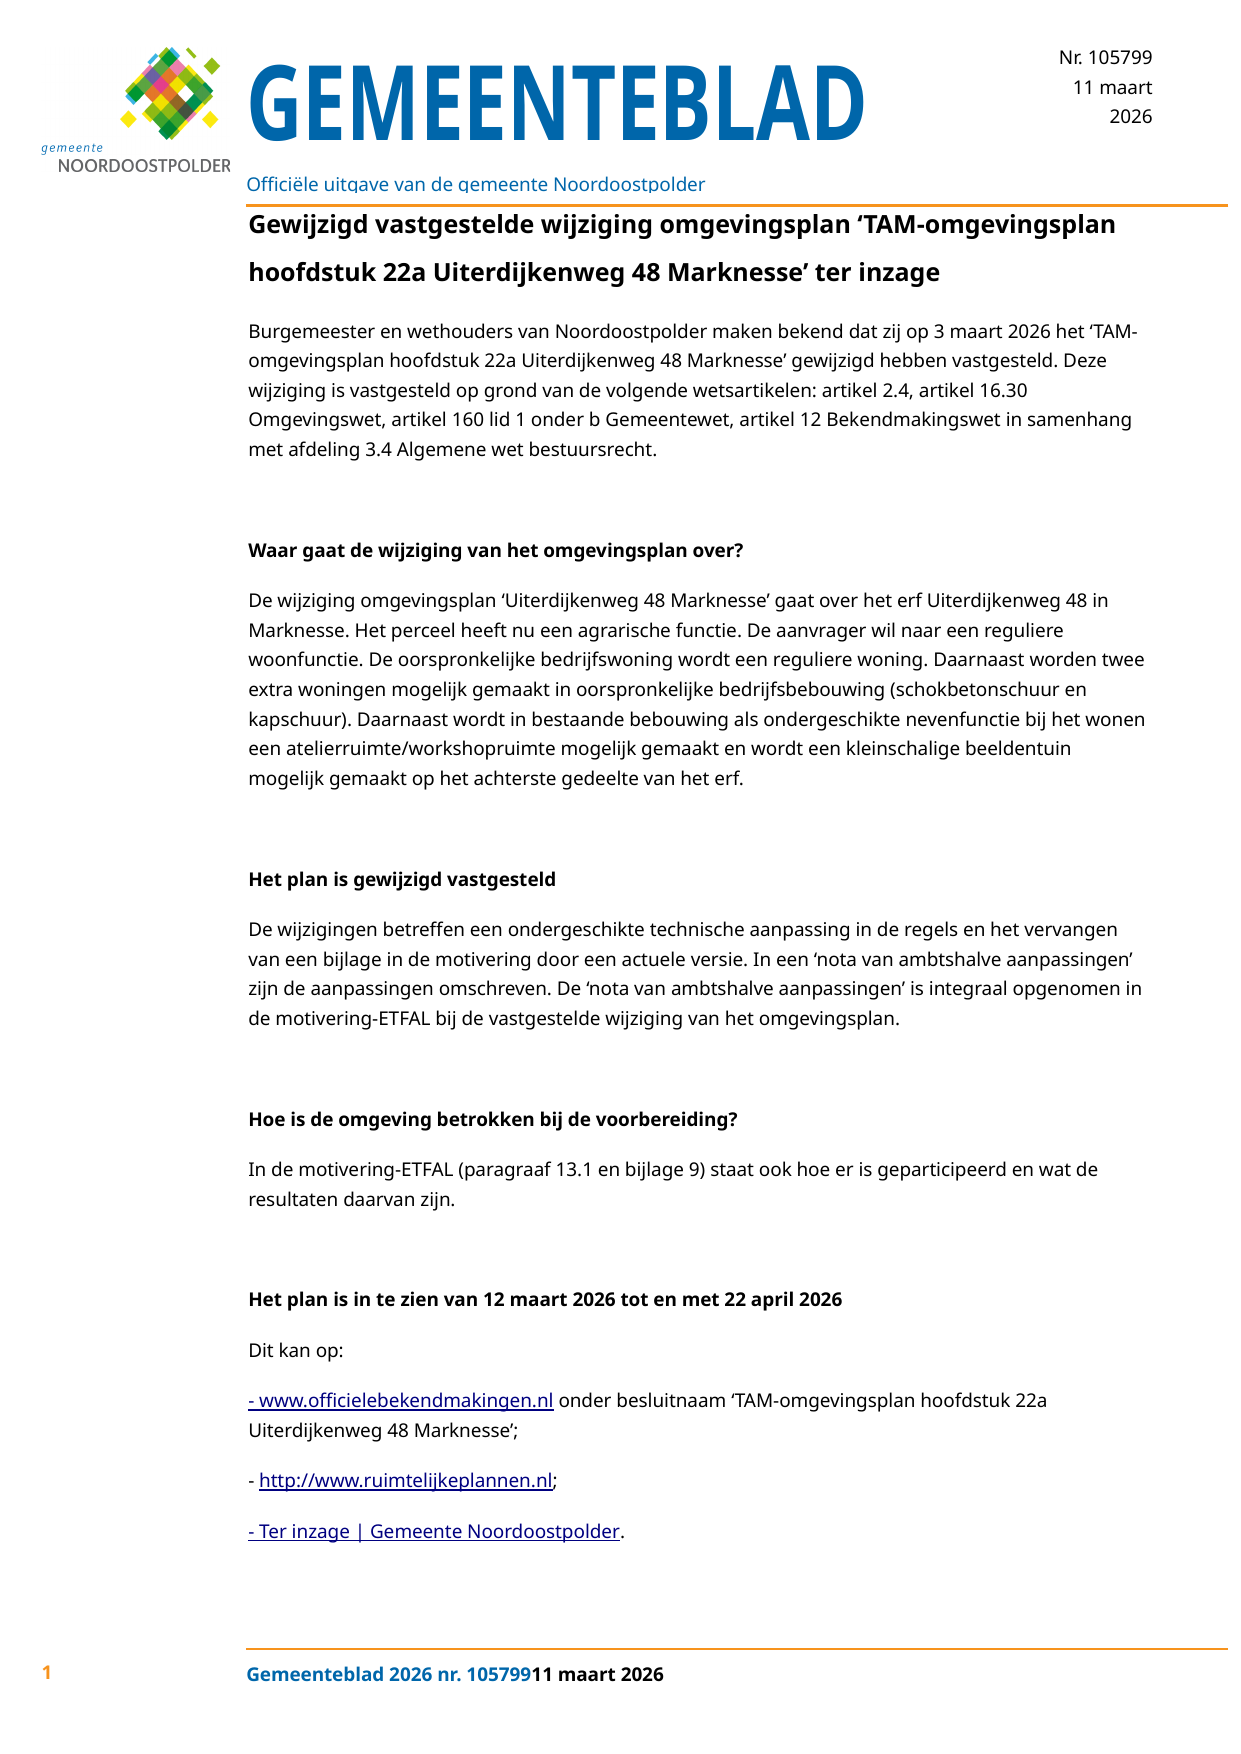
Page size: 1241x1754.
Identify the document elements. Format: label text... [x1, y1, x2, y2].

picture [41, 47, 231, 172]
text Waar gaat de wijziging van het omgevingsplan over? [248, 537, 1152, 563]
text Dit kan op: [248, 1337, 1152, 1363]
text Het plan is in te zien van 12 maart 2026 tot en met 22 april 2026 [248, 1287, 1152, 1312]
text Gewijzigd vastgestelde wijziging omgevingsplan ‘TAM-omgevingsplan hoofdstuk 22a Uiterdijkenweg 48 Marknesse’ ter inzage [248, 207, 1152, 288]
text Hoe is de omgeving betrokken bij de voorbereiding? [248, 1106, 1152, 1132]
text De wijzigingen betreffen een ondergeschikte technische aanpassing in de regels en het vervangen van een bijlage in de motivering door een actuele versie. In een ‘nota van ambtshalve aanpassingen’ zijn de aanpassingen omschreven. De ‘nota van ambtshalve aanpassingen’ is integraal opgenomen in de motivering-ETFAL bij de vastgestelde wijziging van het omgevingsplan. [248, 916, 1152, 1031]
text Burgemeester en wethouders van Noordoostpolder maken bekend dat zij op 3 maart 2026 het ‘TAM-omgevingsplan hoofdstuk 22a Uiterdijkenweg 48 Marknesse’ gewijzigd hebben vastgesteld. Deze wijziging is vastgesteld op grond van de volgende wetsartikelen: artikel 2.4, artikel 16.30 Omgevingswet, artikel 160 lid 1 onder b Gemeentewet, artikel 12 Bekendmakingswet in samenhang met afdeling 3.4 Algemene wet bestuursrecht. [248, 318, 1152, 462]
text - http://www.ruimtelijkeplannen.nl; [248, 1467, 1152, 1493]
text In de motivering-ETFAL (paragraaf 13.1 en bijlage 9) staat ook hoe er is geparticipeerd en wat de resultaten daarvan zijn. [248, 1156, 1152, 1212]
text De wijziging omgevingsplan ‘Uiterdijkenweg 48 Marknesse’ gaat over het erf Uiterdijkenweg 48 in Marknesse. Het perceel heeft nu een agrarische functie. De aanvrager wil naar een reguliere woonfunctie. De oorspronkelijke bedrijfswoning wordt een reguliere woning. Daarnaast worden twee extra woningen mogelijk gemaakt in oorspronkelijke bedrijfsbebouwing (schokbetonschuur en kapschuur). Daarnaast wordt in bestaande bebouwing als ondergeschikte nevenfunctie bij het wonen een atelierruimte/workshopruimte mogelijk gemaakt en wordt een kleinschalige beeldentuin mogelijk gemaakt op het achterste gedeelte van het erf. [248, 587, 1152, 791]
text Het plan is gewijzigd vastgesteld [248, 866, 1152, 892]
text - www.officielebekendmakingen.nl onder besluitnaam ‘TAM-omgevingsplan hoofdstuk 22a Uiterdijkenweg 48 Marknesse’; [248, 1387, 1152, 1443]
text - Ter inzage | Gemeente Noordoostpolder. [248, 1518, 1152, 1544]
